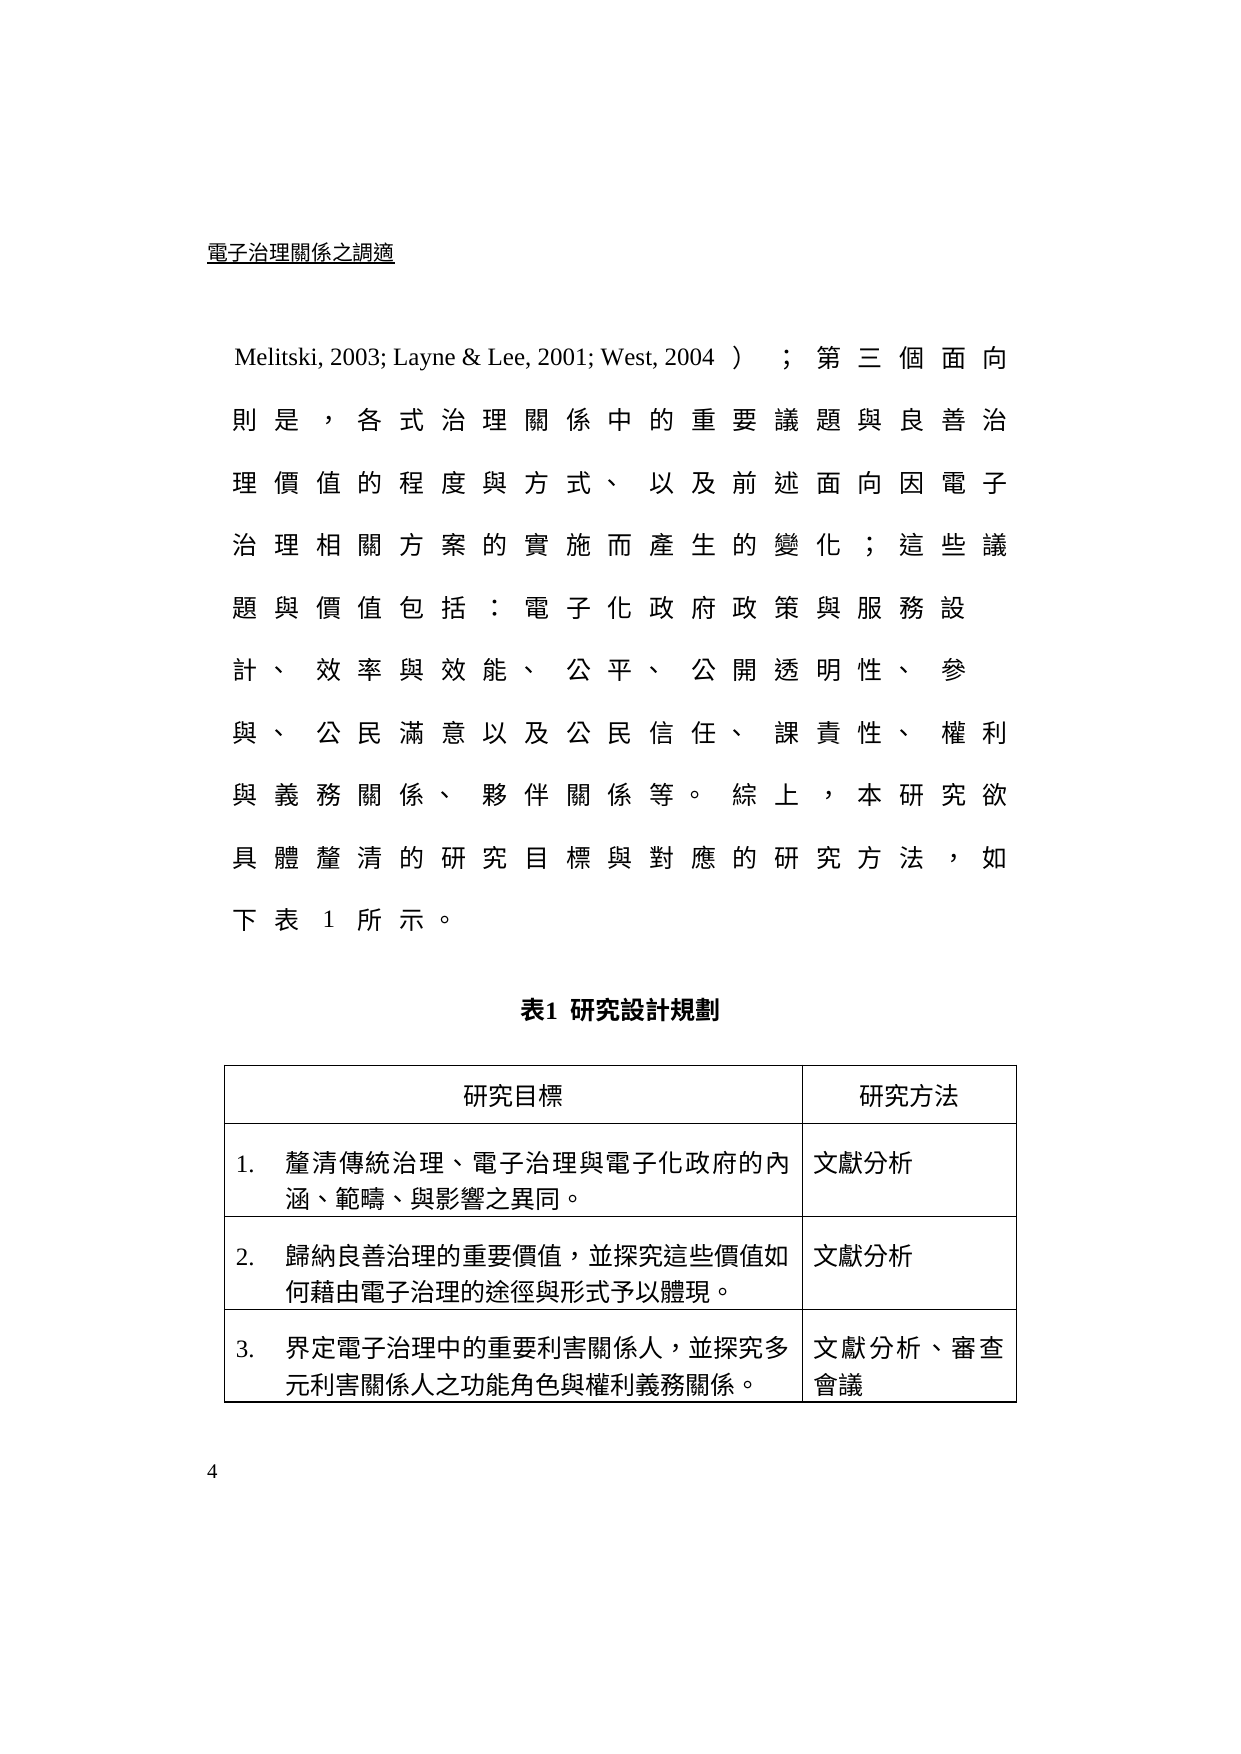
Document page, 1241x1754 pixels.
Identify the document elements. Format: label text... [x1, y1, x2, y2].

table_cell 界定電子治理中的重要利害關係人，並探究多元利害關係人之功能角色與權利義務關係。 [225, 1310, 802, 1401]
text Melitski, 2003; Layne & Lee, 2001; West, 2004）；第三個面向則是，各式治理關係中的重要議題與良善治理價值的程度與方式、以及前述面向因電子治理相關方案的實施而產生的變化；這些議題與價值包括：電子化政府政策與服務設計、效率與效能、公平、公開透明性、參與、公民滿意以及公民信任、課責性、權利與義務關係、夥伴關係等。綜上，本研究欲具體釐清的研究目標與對應的研究方法，如下表1所示。 [224, 314, 1016, 939]
table_cell 文獻分析、審查會議 [803, 1310, 1016, 1401]
table_header 研究方法 [803, 1066, 1016, 1123]
list 研究設計規劃 [224, 991, 1016, 1027]
table_header 研究目標 [225, 1066, 802, 1123]
table_cell 文獻分析 [803, 1124, 1016, 1216]
table_cell 釐清傳統治理、電子治理與電子化政府的內涵、範疇、與影響之異同。 [225, 1124, 802, 1216]
table_cell 文獻分析 [803, 1217, 1016, 1308]
table_cell 歸納良善治理的重要價值，並探究這些價值如何藉由電子治理的途徑與形式予以體現。 [225, 1217, 802, 1308]
